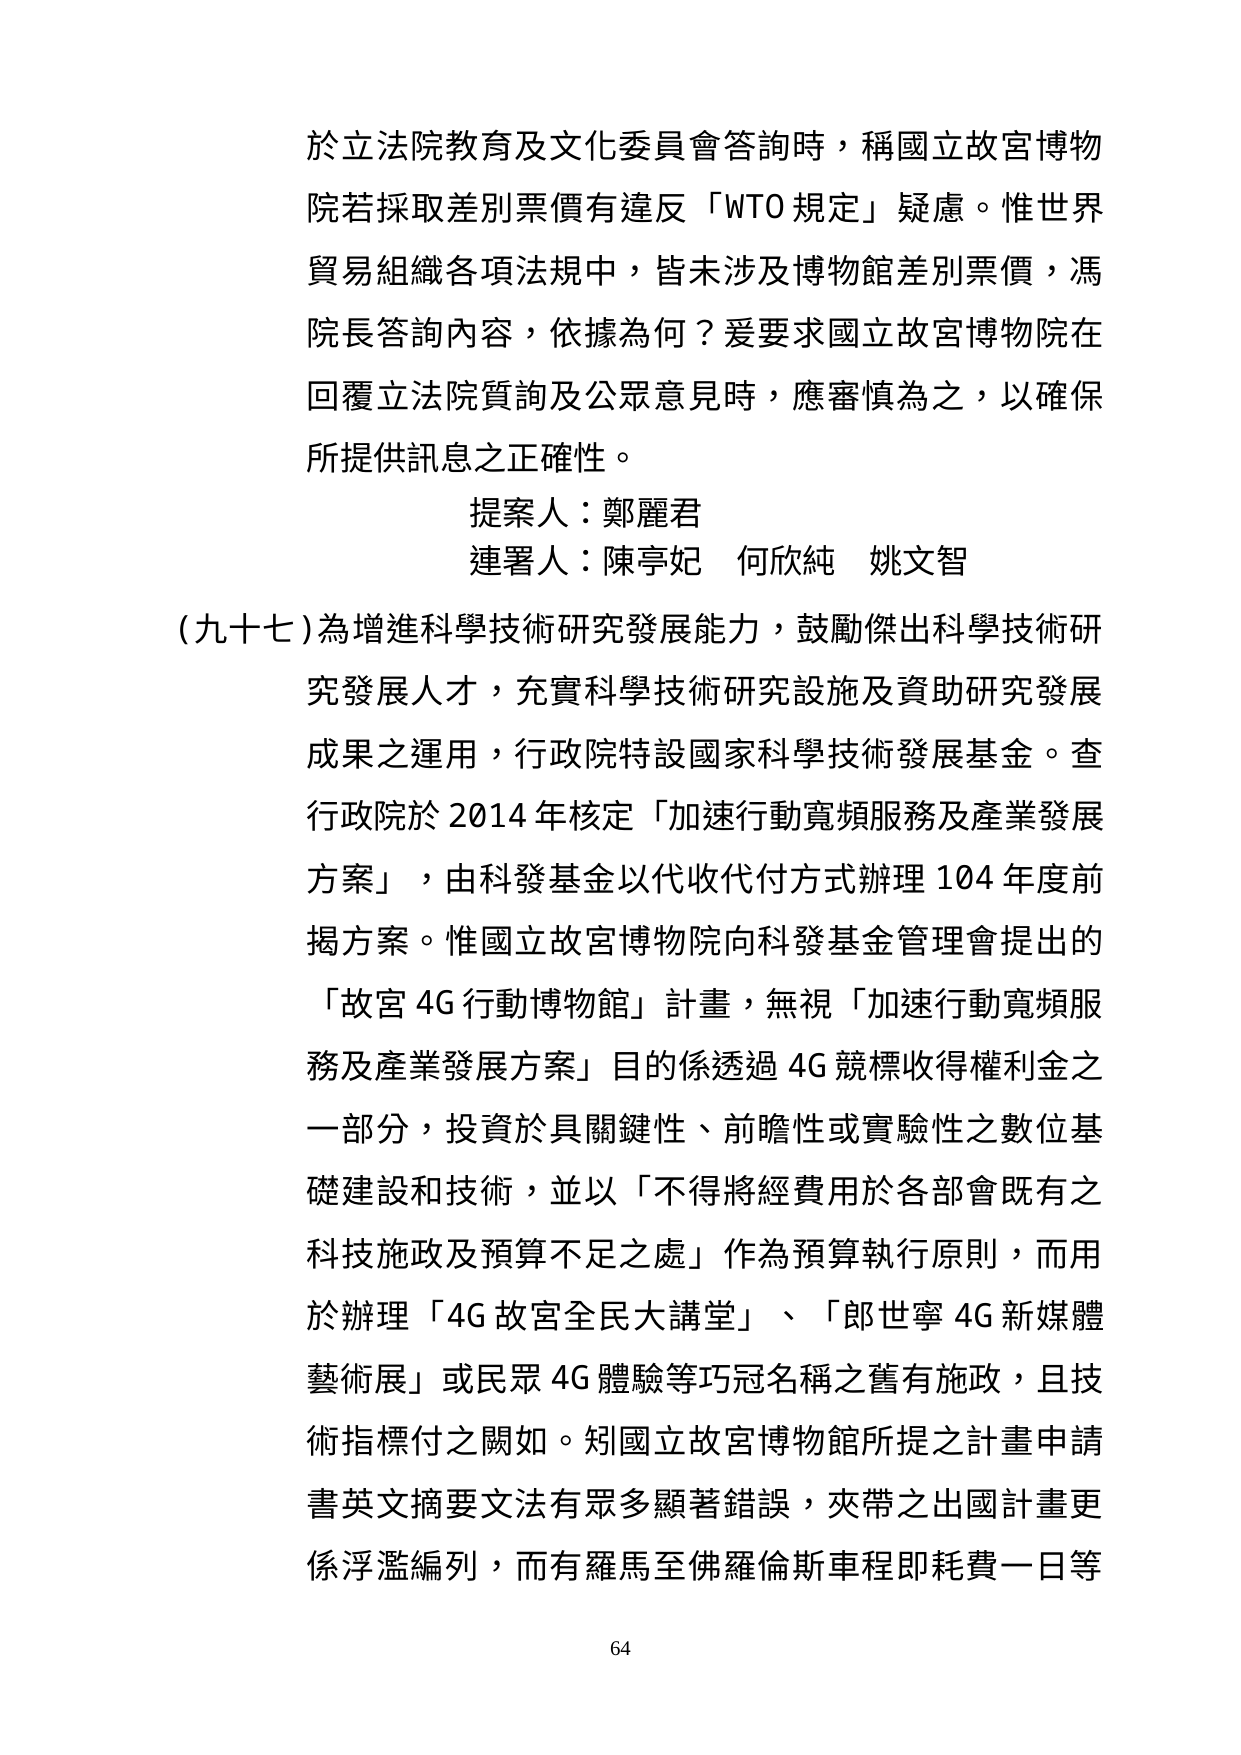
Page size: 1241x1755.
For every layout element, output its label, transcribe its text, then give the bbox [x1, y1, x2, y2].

text 於立法院教育及文化委員會答詢時，稱國立故宮博物院若採取差別票價有違反「WTO規定」疑慮。惟世界貿易組織各項法規中，皆未涉及博物館差別票價，馮院長答詢內容，依據為何？爰要求國立故宮博物院在回覆立法院質詢及公眾意見時，應審慎為之，以確保所提供訊息之正確性。 [173, 112, 1104, 487]
text 連署人：陳亭妃 何欣純 姚文智 [136, 535, 1104, 583]
text (九十七)為增進科學技術研究發展能力，鼓勵傑出科學技術研究發展人才，充實科學技術研究設施及資助研究發展成果之運用，行政院特設國家科學技術發展基金。查行政院於2014年核定「加速行動寬頻服務及產業發展方案」，由科發基金以代收代付方式辦理104年度前揭方案。惟國立故宮博物院向科發基金管理會提出的「故宮4G行動博物館」計畫，無視「加速行動寬頻服務及產業發展方案」目的係透過4G競標收得權利金之一部分，投資於具關鍵性、前瞻性或實驗性之數位基礎建設和技術，並以「不得將經費用於各部會既有之科技施政及預算不足之處」作為預算執行原則，而用於辦理「4G故宮全民大講堂」、「郎世寧4G新媒體藝術展」或民眾4G體驗等巧冠名稱之舊有施政，且技術指標付之闕如。矧國立故宮博物館所提之計畫申請書英文摘要文法有眾多顯著錯誤，夾帶之出國計畫更係浮濫編列，而有羅馬至佛羅倫斯車程即耗費一日等 [173, 596, 1104, 1596]
text 提案人：鄭麗君 [136, 487, 1104, 535]
